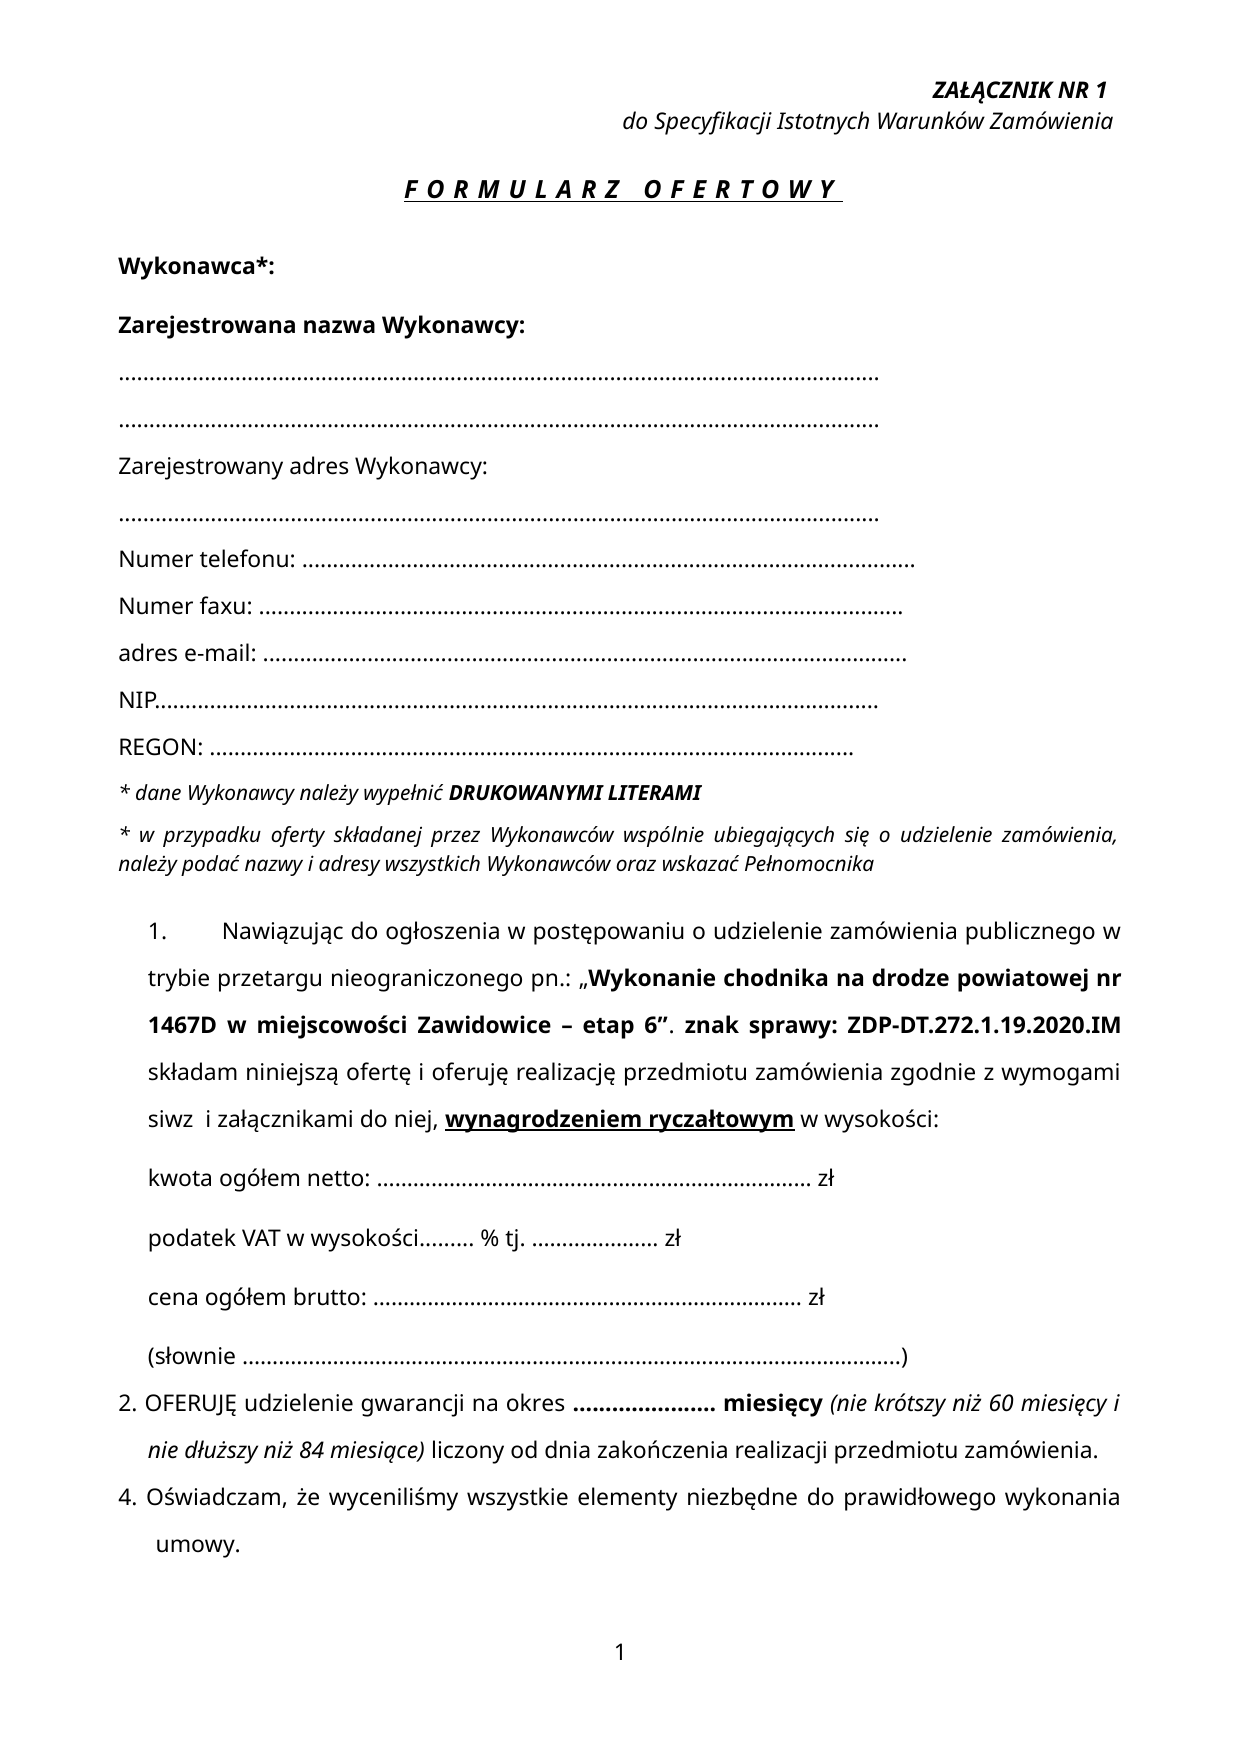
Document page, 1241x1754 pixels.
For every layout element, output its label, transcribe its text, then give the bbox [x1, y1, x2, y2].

text Zarejestrowana nazwa Wykonawcy: [118, 309, 1122, 340]
text Numer faxu: ......................................................................................................... [118, 590, 1122, 621]
text ............................................................................................................................ [118, 356, 1122, 387]
text 4. Oświadczam, że wyceniliśmy wszystkie elementy niezbędne do prawidłowego wykonania umowy. [118, 1481, 1122, 1559]
text NIP...................................................................................................................... [118, 684, 1122, 715]
text 2. OFERUJĘ udzielenie gwarancji na okres ...................... miesięcy (nie krótszy niż 60 miesięcy i nie dłuższy niż 84 miesiące) liczony od dnia zakończenia realizacji przedmiotu zamówienia. [118, 1387, 1122, 1465]
text Wykonawca*: [118, 249, 1122, 281]
text ZAŁĄCZNIK NR 1 do Specyfikacji Istotnych Warunków Zamówienia [118, 74, 1116, 136]
text Numer telefonu: .................................................................................................... [118, 543, 1122, 574]
subtitle FORMULARZ OFERTOWY [118, 172, 1122, 206]
text ............................................................................................................................ [118, 496, 1122, 528]
list Nawiązując do ogłoszenia w postępowaniu o udzielenie zamówienia publicznego w trybie przetargu nieograniczonego pn.: „Wykonanie chodnika na drodze powiatowej nr 1467D w miejscowości Zawidowice – etap 6”. znak sprawy: ZDP-DT.272.1.19.2020.IM składam niniejszą ofertę i oferuję realizację przedmiotu zamówienia zgodnie z wymogami siwz i załącznikami do niej, wynagrodzeniem ryczałtowym w wysokości: [148, 915, 1122, 1134]
text cena ogółem brutto: …………………………………………………………….. zł [148, 1281, 1122, 1312]
text REGON: ......................................................................................................... [118, 731, 1122, 762]
text (słownie ……………………………………………………..………………………………………..) [148, 1340, 1122, 1371]
text podatek VAT w wysokości......... % tj. ………………… zł [148, 1221, 1122, 1253]
text adres e-mail: ......................................................................................................... [118, 637, 1122, 668]
text ............................................................................................................................ [118, 403, 1122, 434]
text * dane Wykonawcy należy wypełnić DRUKOWANYMI LITERAMI [118, 778, 1122, 806]
text kwota ogółem netto: ……………………………………………………………… zł [148, 1162, 1122, 1193]
text Zarejestrowany adres Wykonawcy: [118, 449, 1122, 481]
text * w przypadku oferty składanej przez Wykonawców wspólnie ubiegających się o udzielenie zamówienia, należy podać nazwy i adresy wszystkich Wykonawców oraz wskazać Pełnomocnika [118, 820, 1122, 877]
